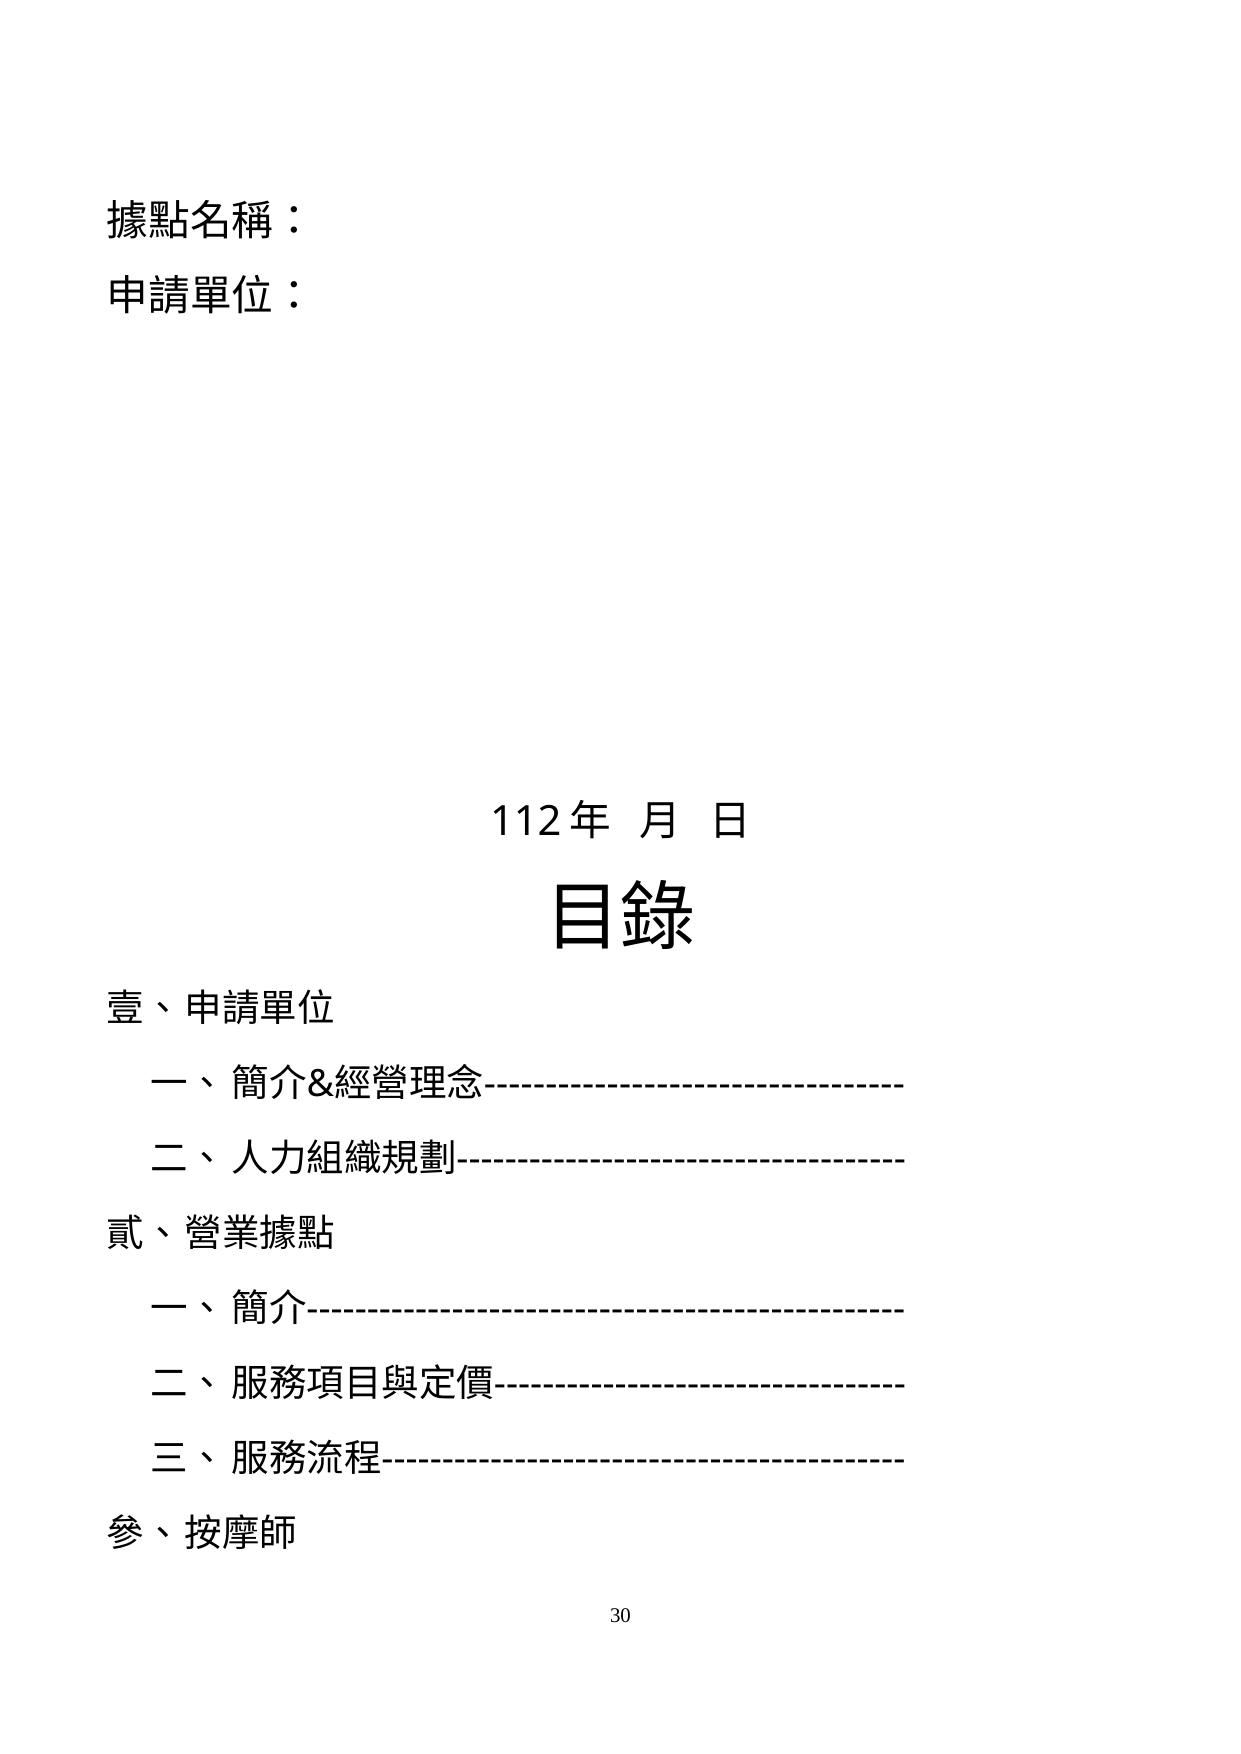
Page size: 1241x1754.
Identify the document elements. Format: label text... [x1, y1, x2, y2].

text 據點名稱： [106, 173, 1134, 248]
list 服務項目與定價 [151, 1336, 1134, 1411]
list 服務流程 [151, 1411, 1134, 1486]
list 申請單位 [106, 961, 1134, 1036]
list 按摩師 [106, 1486, 1134, 1561]
list 簡介 [151, 1261, 1134, 1336]
list 人力組織規劃 [151, 1111, 1134, 1186]
text 目錄 [106, 848, 1134, 961]
list 營業據點 [106, 1186, 1134, 1261]
text 申請單位： [106, 248, 1134, 323]
text 112年 月 日 [106, 773, 1134, 848]
list 簡介&經營理念 [151, 1036, 1134, 1111]
